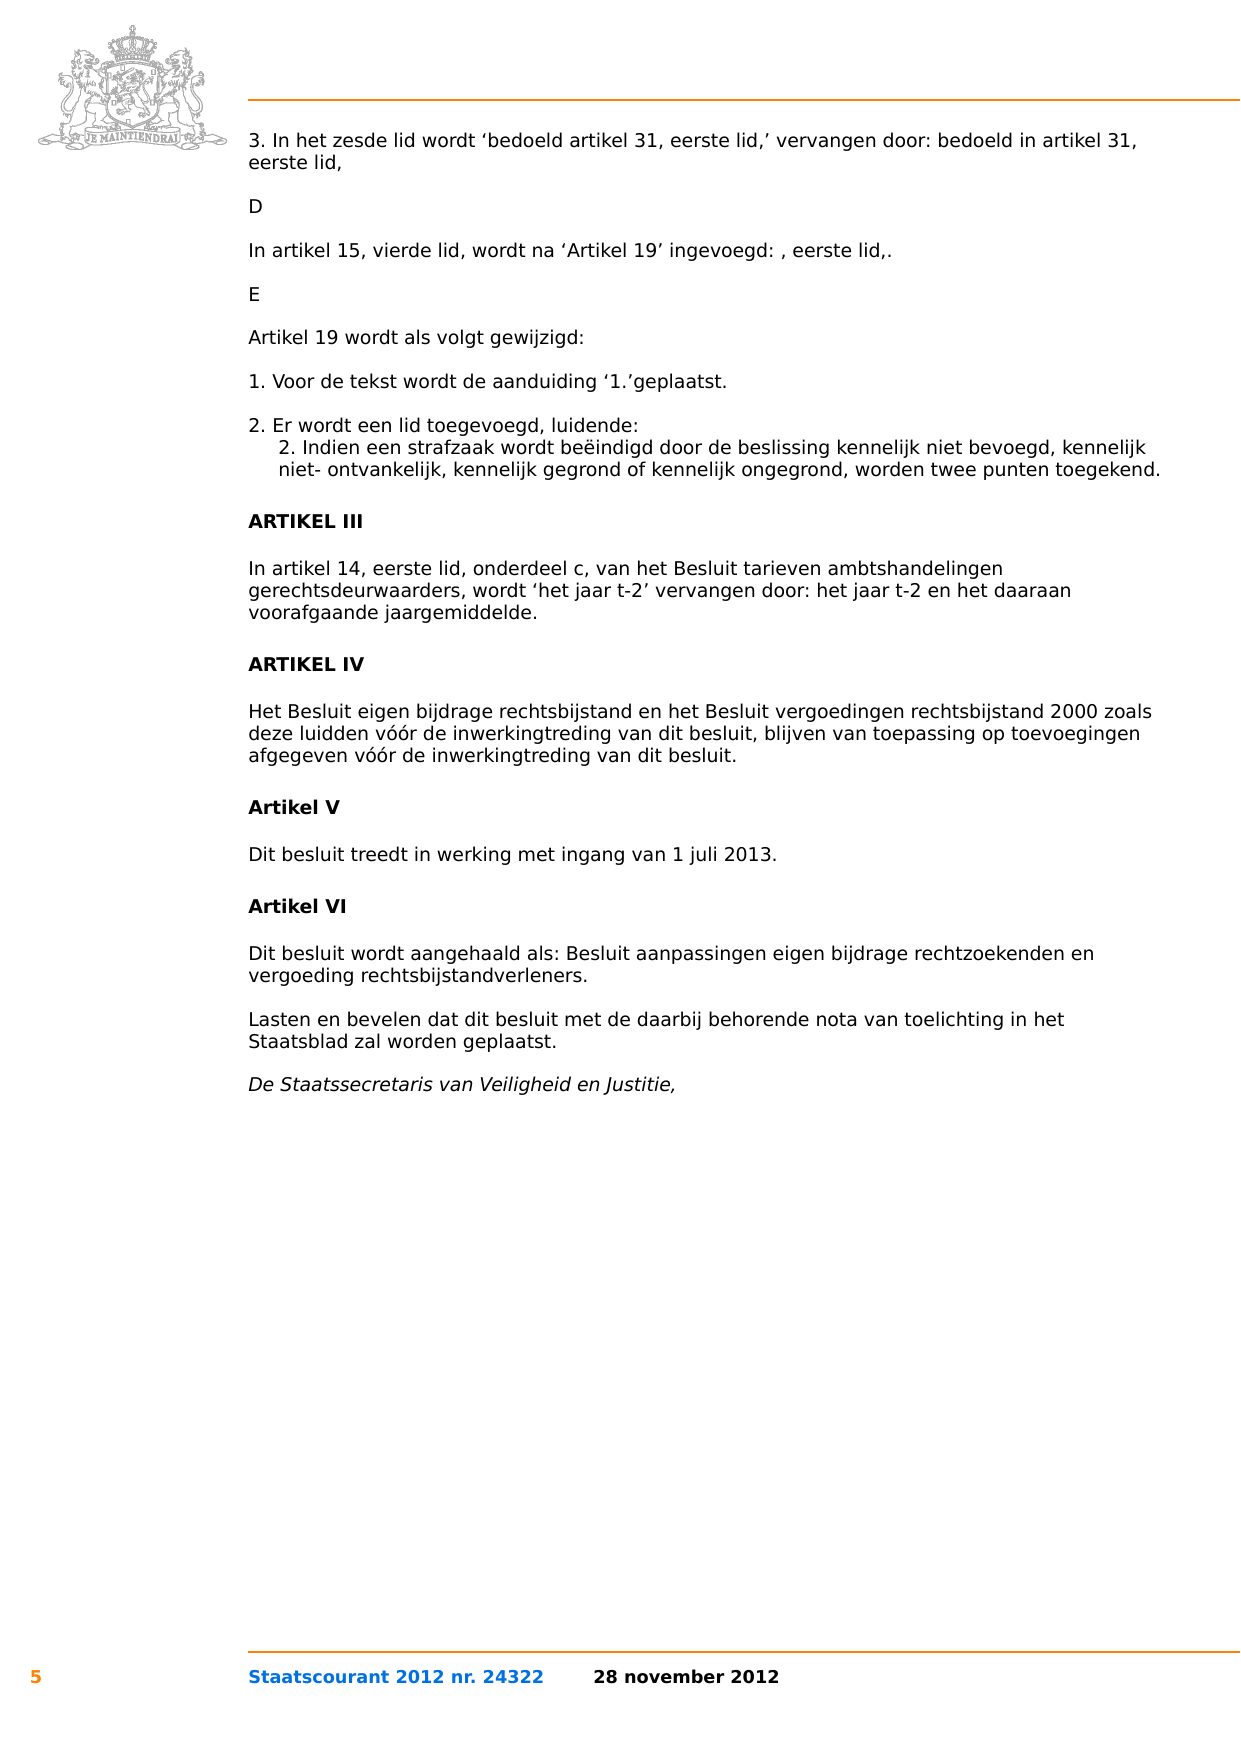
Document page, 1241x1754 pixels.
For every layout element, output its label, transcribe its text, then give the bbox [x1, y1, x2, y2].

subtitle ARTIKEL III [248, 511, 1163, 533]
text D [248, 196, 1163, 218]
text De Staatssecretaris van Veiligheid en Justitie, [248, 1074, 1163, 1096]
text 1. Voor de tekst wordt de aanduiding ‘1.’geplaatst. [248, 371, 1163, 393]
subtitle Artikel VI [248, 896, 1163, 918]
subtitle ARTIKEL IV [248, 654, 1163, 676]
text Lasten en bevelen dat dit besluit met de daarbij behorende nota van toelichting in het Staatsblad zal worden geplaatst. [248, 1008, 1163, 1052]
text Dit besluit wordt aangehaald als: Besluit aanpassingen eigen bijdrage rechtzoekenden en vergoeding rechtsbijstandverleners. [248, 943, 1163, 987]
subtitle Artikel V [248, 797, 1163, 819]
picture [38, 25, 227, 150]
text In artikel 15, vierde lid, wordt na ‘Artikel 19’ ingevoegd: , eerste lid,. [248, 239, 1163, 262]
text 2. Er wordt een lid toegevoegd, luidende: [248, 415, 1163, 437]
text 3. In het zesde lid wordt ‘bedoeld artikel 31, eerste lid,’ vervangen door: bedoeld in artikel 31, eerste lid, [248, 130, 1163, 174]
text 2. Indien een strafzaak wordt beëindigd door de beslissing kennelijk niet bevoegd, kennelijk niet- ontvankelijk, kennelijk gegrond of kennelijk ongegrond, worden twee punten toegekend. [278, 437, 1163, 481]
text E [248, 283, 1163, 305]
text Artikel 19 wordt als volgt gewijzigd: [248, 327, 1163, 349]
text In artikel 14, eerste lid, onderdeel c, van het Besluit tarieven ambtshandelingen gerechtsdeurwaarders, wordt ‘het jaar t-2’ vervangen door: het jaar t-2 en het daaraan voorafgaande jaargemiddelde. [248, 558, 1163, 624]
text Dit besluit treedt in werking met ingang van 1 juli 2013. [248, 844, 1163, 866]
text Het Besluit eigen bijdrage rechtsbijstand en het Besluit vergoedingen rechtsbijstand 2000 zoals deze luidden vóór de inwerkingtreding van dit besluit, blijven van toepassing op toevoegingen afgegeven vóór de inwerkingtreding van dit besluit. [248, 701, 1163, 767]
